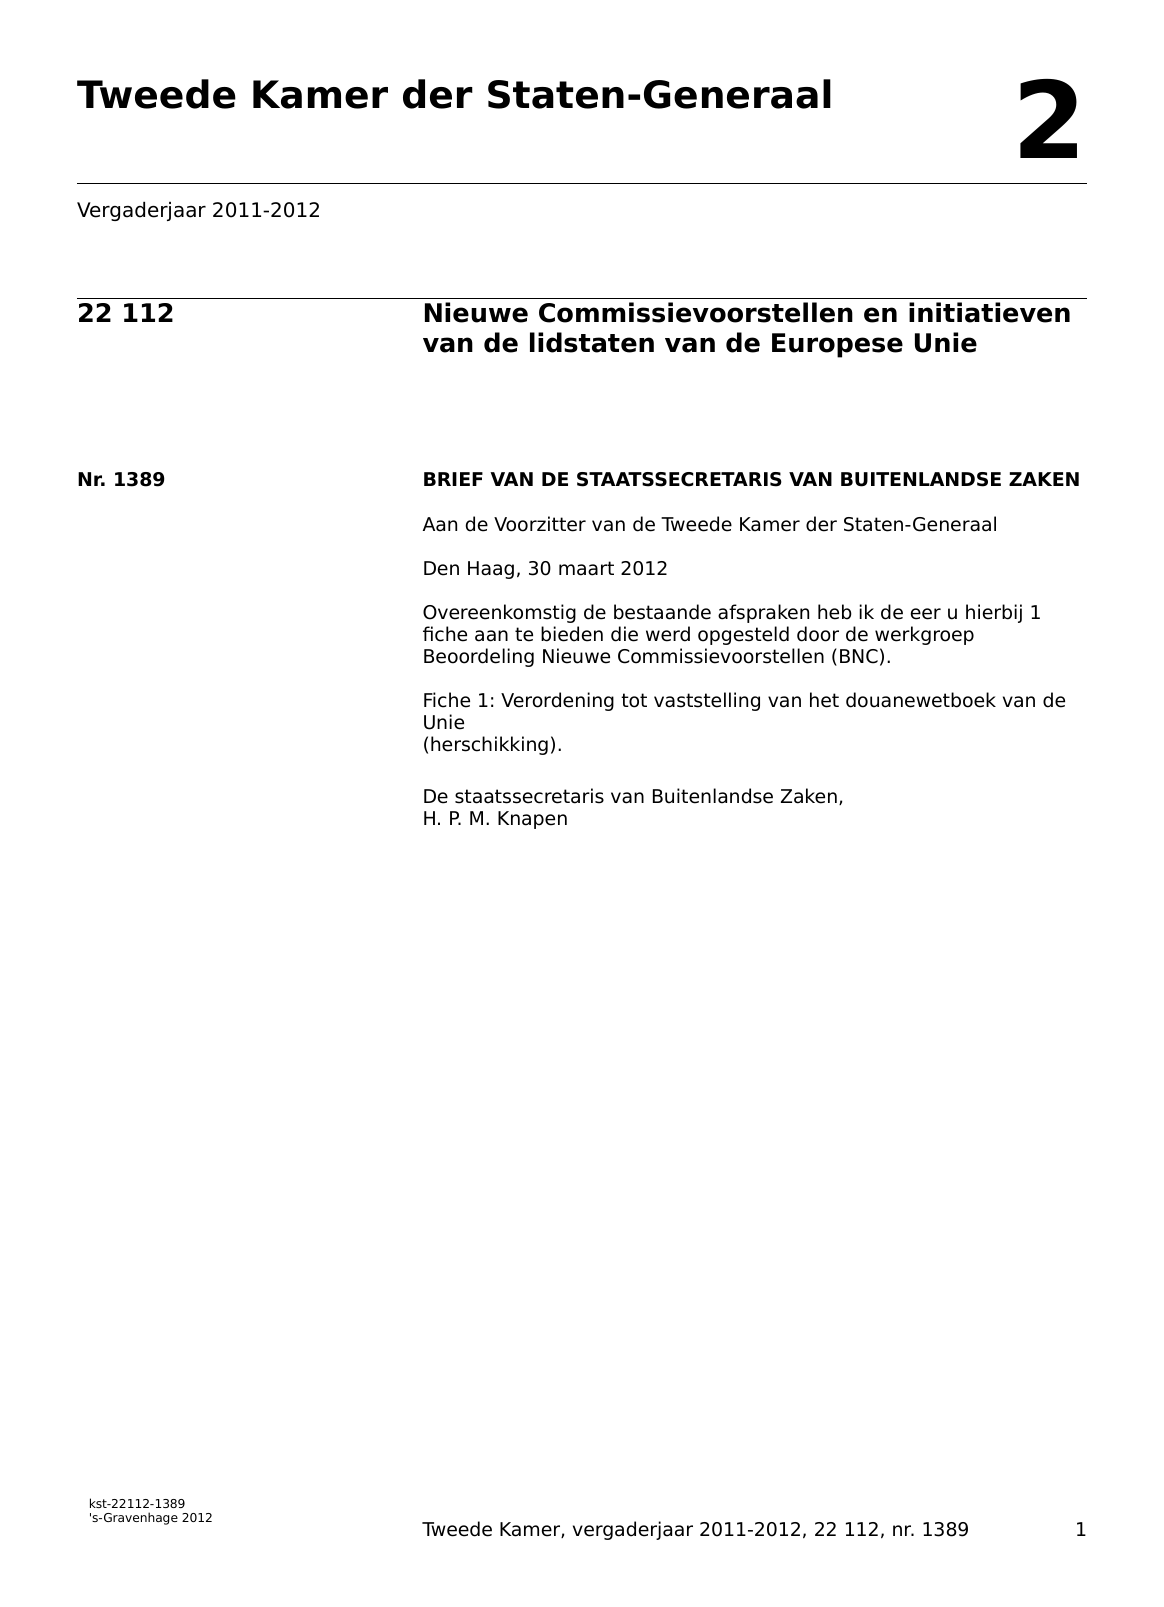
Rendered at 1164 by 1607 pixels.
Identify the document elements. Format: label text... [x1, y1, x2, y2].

text De staatssecretaris van Buitenlandse Zaken, H. P. M. Knapen [422, 786, 1087, 830]
text kst-22112-1389 [88, 1497, 323, 1511]
subtitle Nr. 1389 BRIEF VAN DE STAATSSECRETARIS VAN BUITENLANDSE ZAKEN [77, 469, 1087, 491]
text Aan de Voorzitter van de Tweede Kamer der Staten-Generaal [422, 513, 1087, 536]
text Overeenkomstig de bestaande afspraken heb ik de eer u hierbij 1 fiche aan te bieden die werd opgesteld door de werkgroep Beoordeling Nieuwe Commissievoorstellen (BNC). [422, 602, 1087, 668]
table_header Tweede Kamer der Staten-Generaal [77, 59, 886, 183]
table_header 2 [886, 59, 1087, 183]
table_cell Vergaderjaar 2011-2012 [77, 184, 1087, 298]
text 's-Gravenhage 2012 [88, 1511, 323, 1525]
text Fiche 1: Verordening tot vaststelling van het douanewetboek van de Unie [422, 690, 1087, 734]
text (herschikking). [422, 734, 1087, 756]
text Den Haag, 30 maart 2012 [422, 558, 1087, 580]
subtitle 22 112 Nieuwe Commissievoorstellen en initiatieven van de lidstaten van de Europese Unie [77, 299, 1087, 358]
